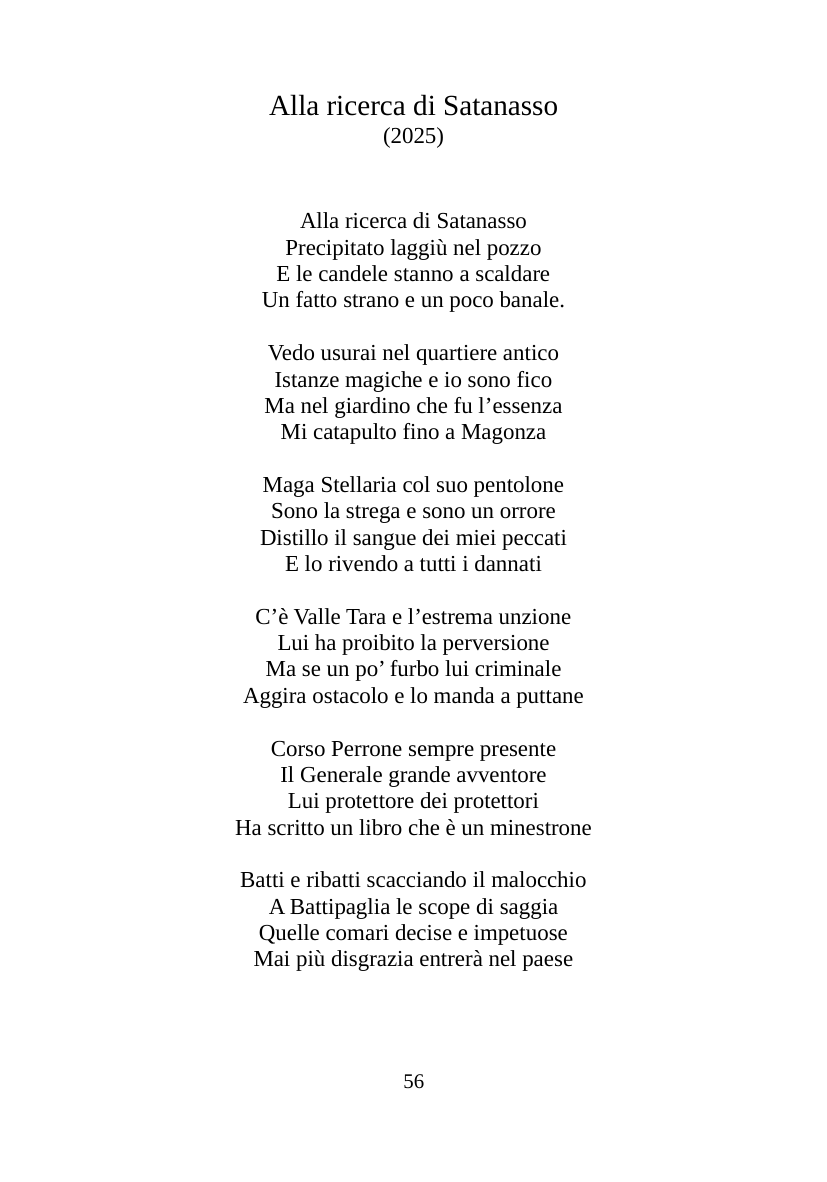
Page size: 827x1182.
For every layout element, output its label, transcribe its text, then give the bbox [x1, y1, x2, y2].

text A Battipaglia le scope di saggia [88, 893, 738, 919]
text Ma nel giardino che fu l’essenza [88, 392, 738, 418]
text Quelle comari decise e impetuose [88, 919, 738, 945]
text Lui protettore dei protettori [88, 787, 738, 814]
text Corso Perrone sempre presente [88, 734, 738, 761]
text E le candele stanno a scaldare [88, 260, 738, 287]
text Vedo usurai nel quartiere antico [88, 339, 738, 366]
text Maga Stellaria col suo pentolone [88, 471, 738, 497]
text C’è Valle Tara e l’estrema unzione [88, 603, 738, 629]
text Ma se un po’ furbo lui criminale [88, 656, 738, 682]
text Mai più disgrazia entrerà nel paese [88, 945, 738, 972]
text Alla ricerca di Satanasso (2025) [88, 88, 738, 148]
text Alla ricerca di Satanasso [88, 207, 738, 234]
text Istanze magiche e io sono fico [88, 366, 738, 392]
text Sono la strega e sono un orrore [88, 497, 738, 524]
text Batti e ribatti scacciando il malocchio [88, 866, 738, 893]
text Distillo il sangue dei miei peccati [88, 524, 738, 550]
text Ha scritto un libro che è un minestrone [88, 814, 738, 840]
text Il Generale grande avventore [88, 761, 738, 787]
text Precipitato laggiù nel pozzo [88, 234, 738, 260]
text Mi catapulto fino a Magonza [88, 418, 738, 445]
text Lui ha proibito la perversione [88, 629, 738, 656]
text Un fatto strano e un poco banale. [88, 287, 738, 313]
text E lo rivendo a tutti i dannati [88, 550, 738, 576]
text Aggira ostacolo e lo manda a puttane [88, 682, 738, 708]
